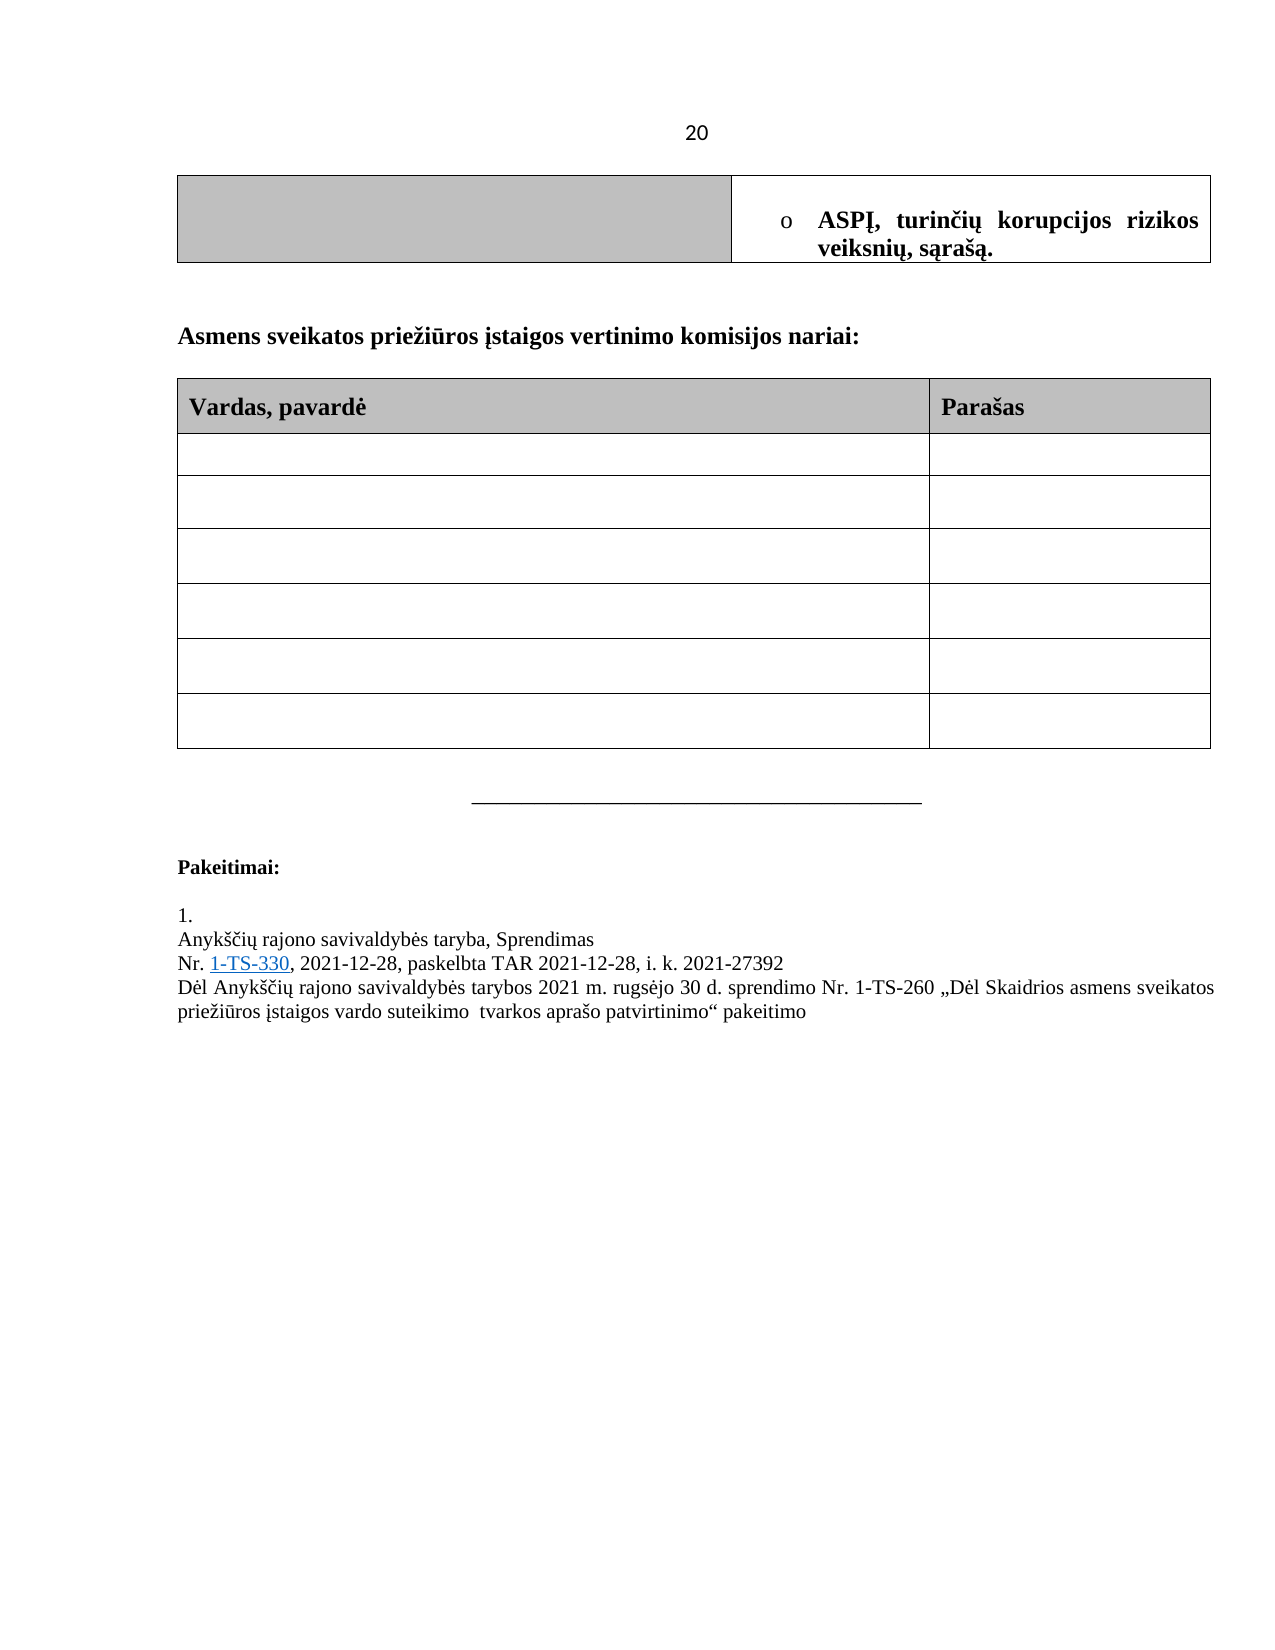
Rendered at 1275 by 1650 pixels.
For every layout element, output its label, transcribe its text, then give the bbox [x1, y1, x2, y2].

table_cell [930, 694, 1210, 748]
table_cell [930, 434, 1210, 475]
text 1. [177, 903, 1216, 927]
table_cell [930, 476, 1210, 528]
table_cell [178, 529, 929, 583]
table_cell [930, 529, 1210, 583]
table_cell [178, 176, 731, 262]
table_cell [178, 639, 929, 693]
text Asmens sveikatos priežiūros įstaigos vertinimo komisijos nariai: [177, 321, 1216, 349]
table_cell [178, 694, 929, 748]
table_header Vardas, pavardė [178, 379, 929, 433]
text Pakeitimai: [177, 855, 1216, 879]
text Anykščių rajono savivaldybės taryba, Sprendimas [177, 927, 1216, 951]
table_cell o ASPĮ, turinčių korupcijos rizikos veiksnių, sąrašą. [732, 176, 1210, 262]
text Dėl Anykščių rajono savivaldybės tarybos 2021 m. rugsėjo 30 d. sprendimo Nr. 1-TS-260 „Dėl Skaidrios asmens sveikatos priežiūros įstaigos vardo suteikimo tvarkos aprašo patvirtinimo“ pakeitimo [177, 975, 1216, 1023]
text Nr. 1-TS-330, 2021-12-28, paskelbta TAR 2021-12-28, i. k. 2021-27392 [177, 951, 1216, 975]
text ____________________________________ [177, 778, 1216, 807]
table_cell [178, 584, 929, 638]
table_cell [178, 434, 929, 475]
table_cell [930, 639, 1210, 693]
table_cell [178, 476, 929, 528]
table_cell [930, 584, 1210, 638]
table_header Parašas [930, 379, 1210, 433]
